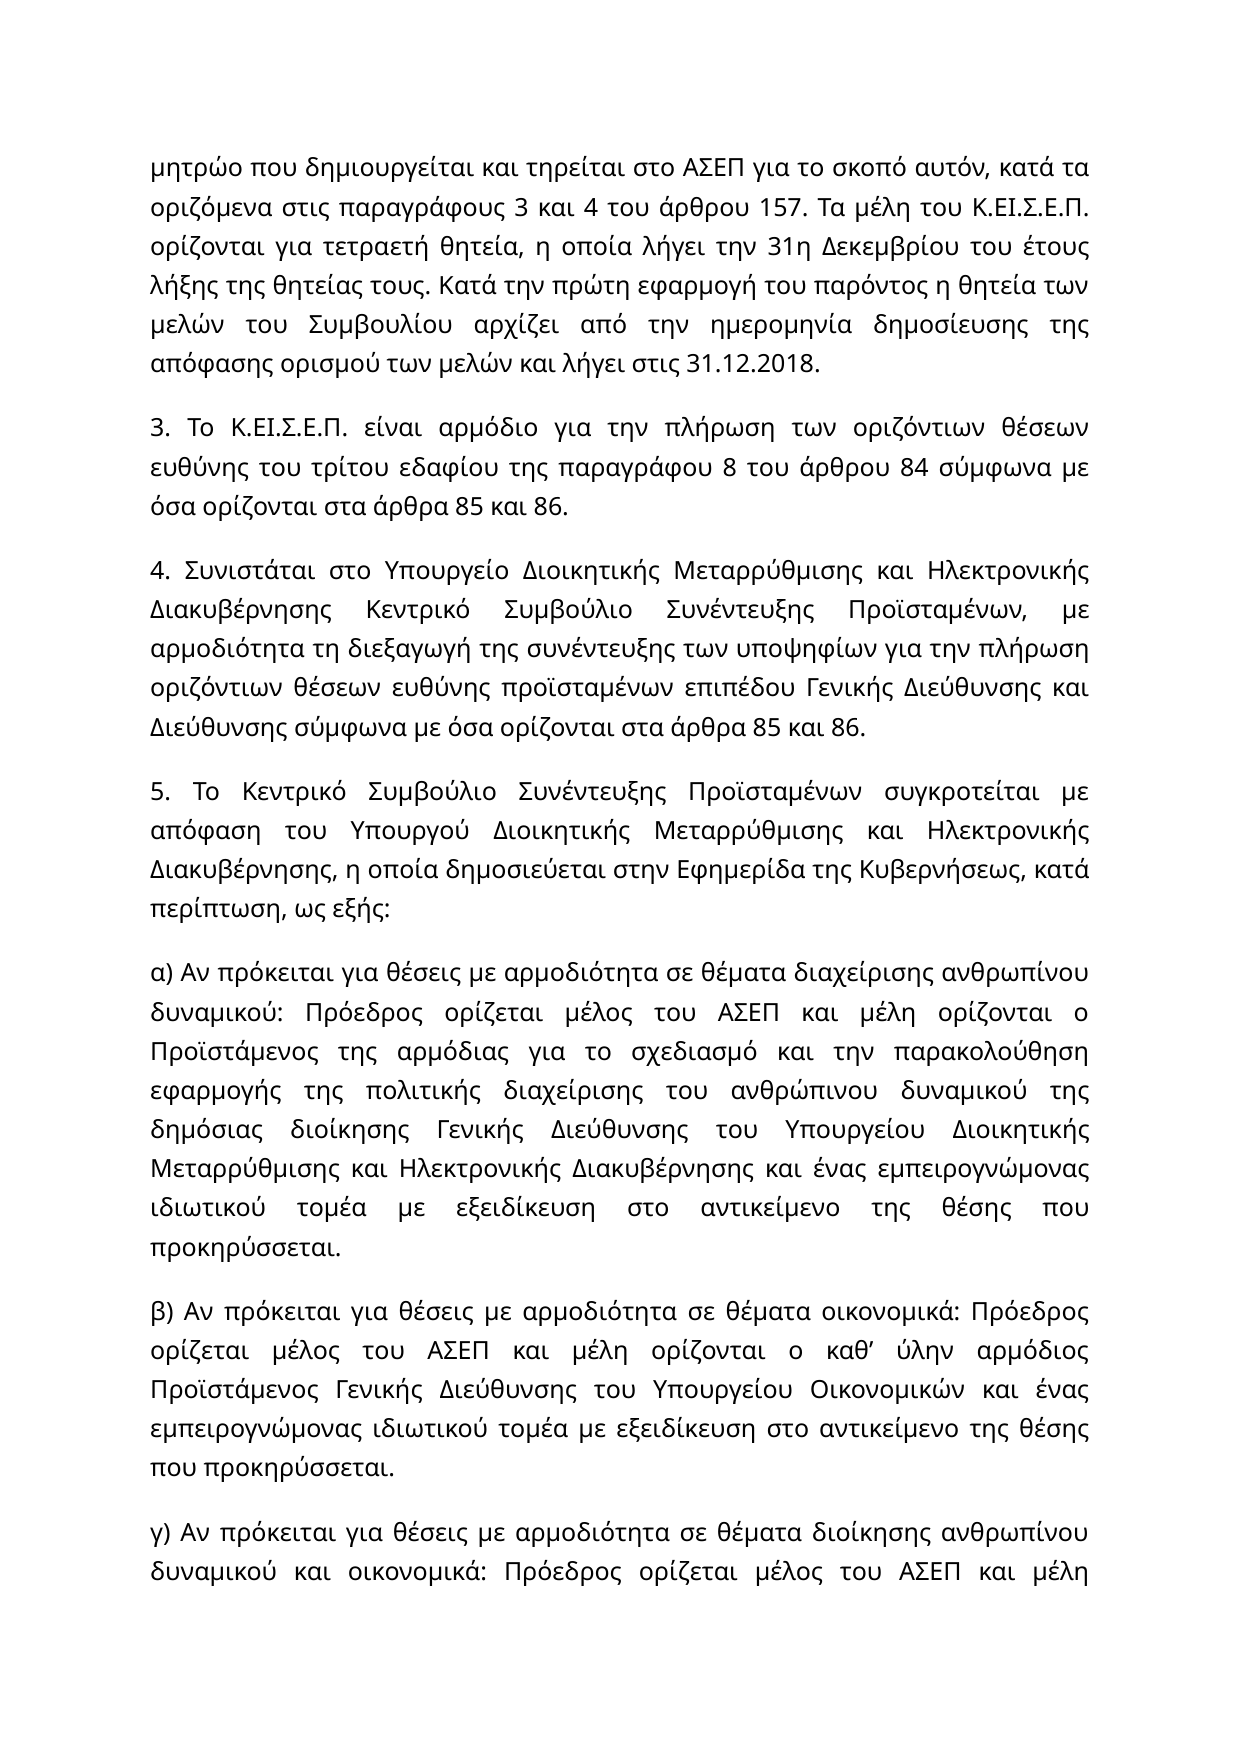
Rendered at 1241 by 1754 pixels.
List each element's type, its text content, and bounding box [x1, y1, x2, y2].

text 4. Συνιστάται στο Υπουργείο Διοικητικής Μεταρρύθμισης και Ηλεκτρονικής Διακυβέρνησης Κεντρικό Συμβούλιο Συνέντευξης Προϊσταμένων, με αρμοδιότητα τη διεξαγωγή της συνέντευξης των υποψηφίων για την πλήρωση οριζόντιων θέσεων ευθύνης προϊσταμένων επιπέδου Γενικής Διεύθυνσης και Διεύθυνσης σύμφωνα με όσα ορίζονται στα άρθρα 85 και 86. [150, 552, 1090, 743]
text β) Αν πρόκειται για θέσεις με αρμοδιότητα σε θέματα οικονομικά: Πρόεδρος ορίζεται μέλος του ΑΣΕΠ και μέλη ορίζονται ο καθ’ ύλην αρμόδιος Προϊστάμενος Γενικής Διεύθυνσης του Υπουργείου Οικονομικών και ένας εμπειρογνώμονας ιδιωτικού τομέα με εξειδίκευση στο αντικείμενο της θέσης που προκηρύσσεται. [150, 1293, 1090, 1484]
text γ) Αν πρόκειται για θέσεις με αρμοδιότητα σε θέματα διοίκησης ανθρωπίνου δυναμικού και οικονομικά: Πρόεδρος ορίζεται μέλος του ΑΣΕΠ και μέλη [150, 1514, 1090, 1587]
text 5. Το Κεντρικό Συμβούλιο Συνέντευξης Προϊσταμένων συγκροτείται με απόφαση του Υπουργού Διοικητικής Μεταρρύθμισης και Ηλεκτρονικής Διακυβέρνησης, η οποία δημοσιεύεται στην Εφημερίδα της Κυβερνήσεως, κατά περίπτωση, ως εξής: [150, 773, 1090, 925]
text μητρώο που δημιουργείται και τηρείται στο ΑΣΕΠ για το σκοπό αυτόν, κατά τα οριζόμενα στις παραγράφους 3 και 4 του άρθρου 157. Τα μέλη του Κ.ΕΙ.Σ.Ε.Π. ορίζονται για τετραετή θητεία, η οποία λήγει την 31η Δεκεμβρίου του έτους λήξης της θητείας τους. Κατά την πρώτη εφαρμογή του παρόντος η θητεία των μελών του Συμβουλίου αρχίζει από την ημερομηνία δημοσίευσης της απόφασης ορισμού των μελών και λήγει στις 31.12.2018. [150, 150, 1090, 380]
text 3. Το Κ.ΕΙ.Σ.Ε.Π. είναι αρμόδιο για την πλήρωση των οριζόντιων θέσεων ευθύνης του τρίτου εδαφίου της παραγράφου 8 του άρθρου 84 σύμφωνα με όσα ορίζονται στα άρθρα 85 και 86. [150, 410, 1090, 522]
text α) Αν πρόκειται για θέσεις με αρμοδιότητα σε θέματα διαχείρισης ανθρωπίνου δυναμικού: Πρόεδρος ορίζεται μέλος του ΑΣΕΠ και μέλη ορίζονται ο Προϊστάμενος της αρμόδιας για το σχεδιασμό και την παρακολούθηση εφαρμογής της πολιτικής διαχείρισης του ανθρώπινου δυναμικού της δημόσιας διοίκησης Γενικής Διεύθυνσης του Υπουργείου Διοικητικής Μεταρρύθμισης και Ηλεκτρονικής Διακυβέρνησης και ένας εμπειρογνώμονας ιδιωτικού τομέα με εξειδίκευση στο αντικείμενο της θέσης που προκηρύσσεται. [150, 955, 1090, 1263]
